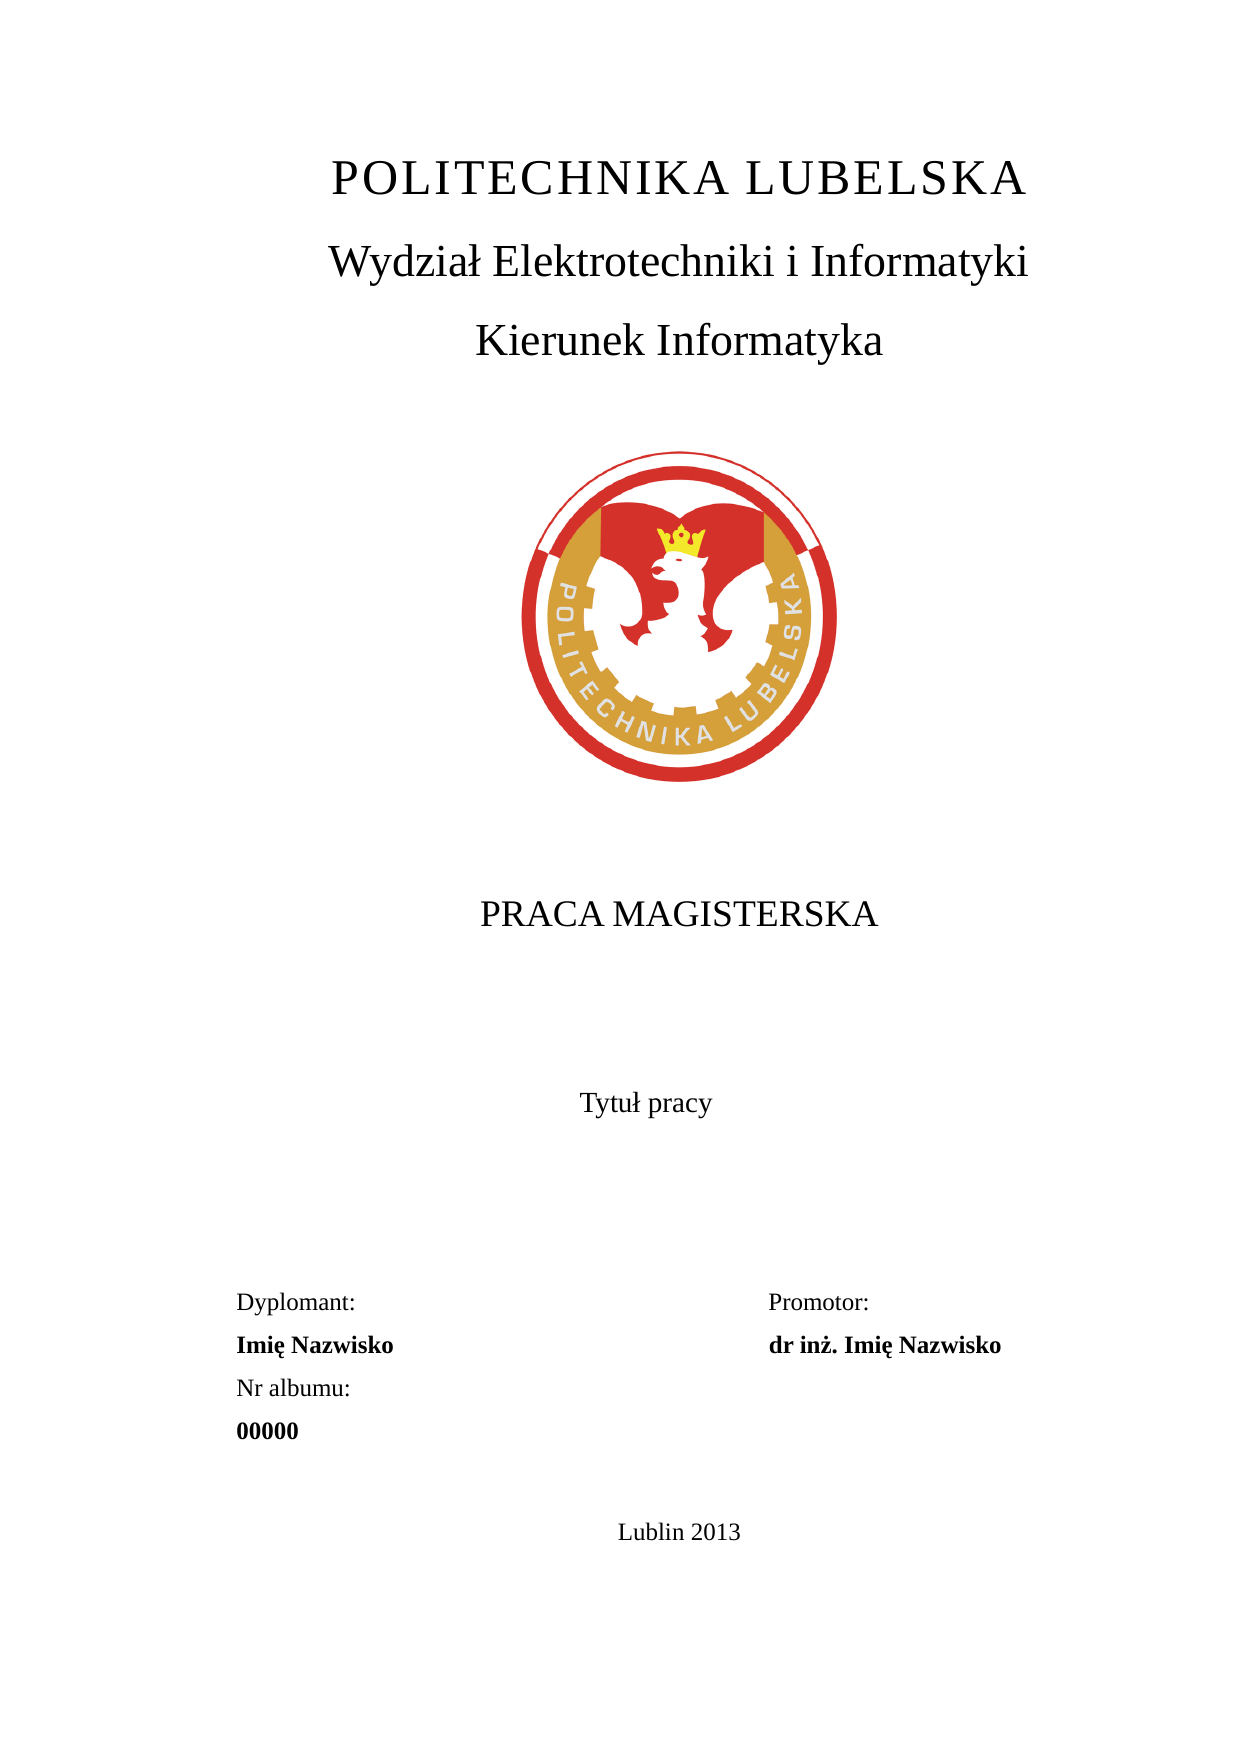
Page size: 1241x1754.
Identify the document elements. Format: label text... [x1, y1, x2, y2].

text Kierunek Informatyka [177, 313, 1122, 366]
text Dyplomant: Promotor: [177, 1287, 1122, 1316]
text Nr albumu: [177, 1373, 1122, 1402]
text 00000 [177, 1416, 1122, 1445]
text PRACA MAGISTERSKA [177, 891, 1122, 934]
text Tytuł pracy [177, 1086, 1122, 1119]
picture [521, 451, 837, 782]
text Lublin 2013 [177, 1517, 1122, 1546]
text Wydział Elektrotechniki i Informatyki [177, 234, 1122, 287]
text POLITECHNIKA LUBELSKA [177, 148, 1122, 205]
text Imię Nazwisko dr inż. Imię Nazwisko [177, 1330, 1122, 1359]
